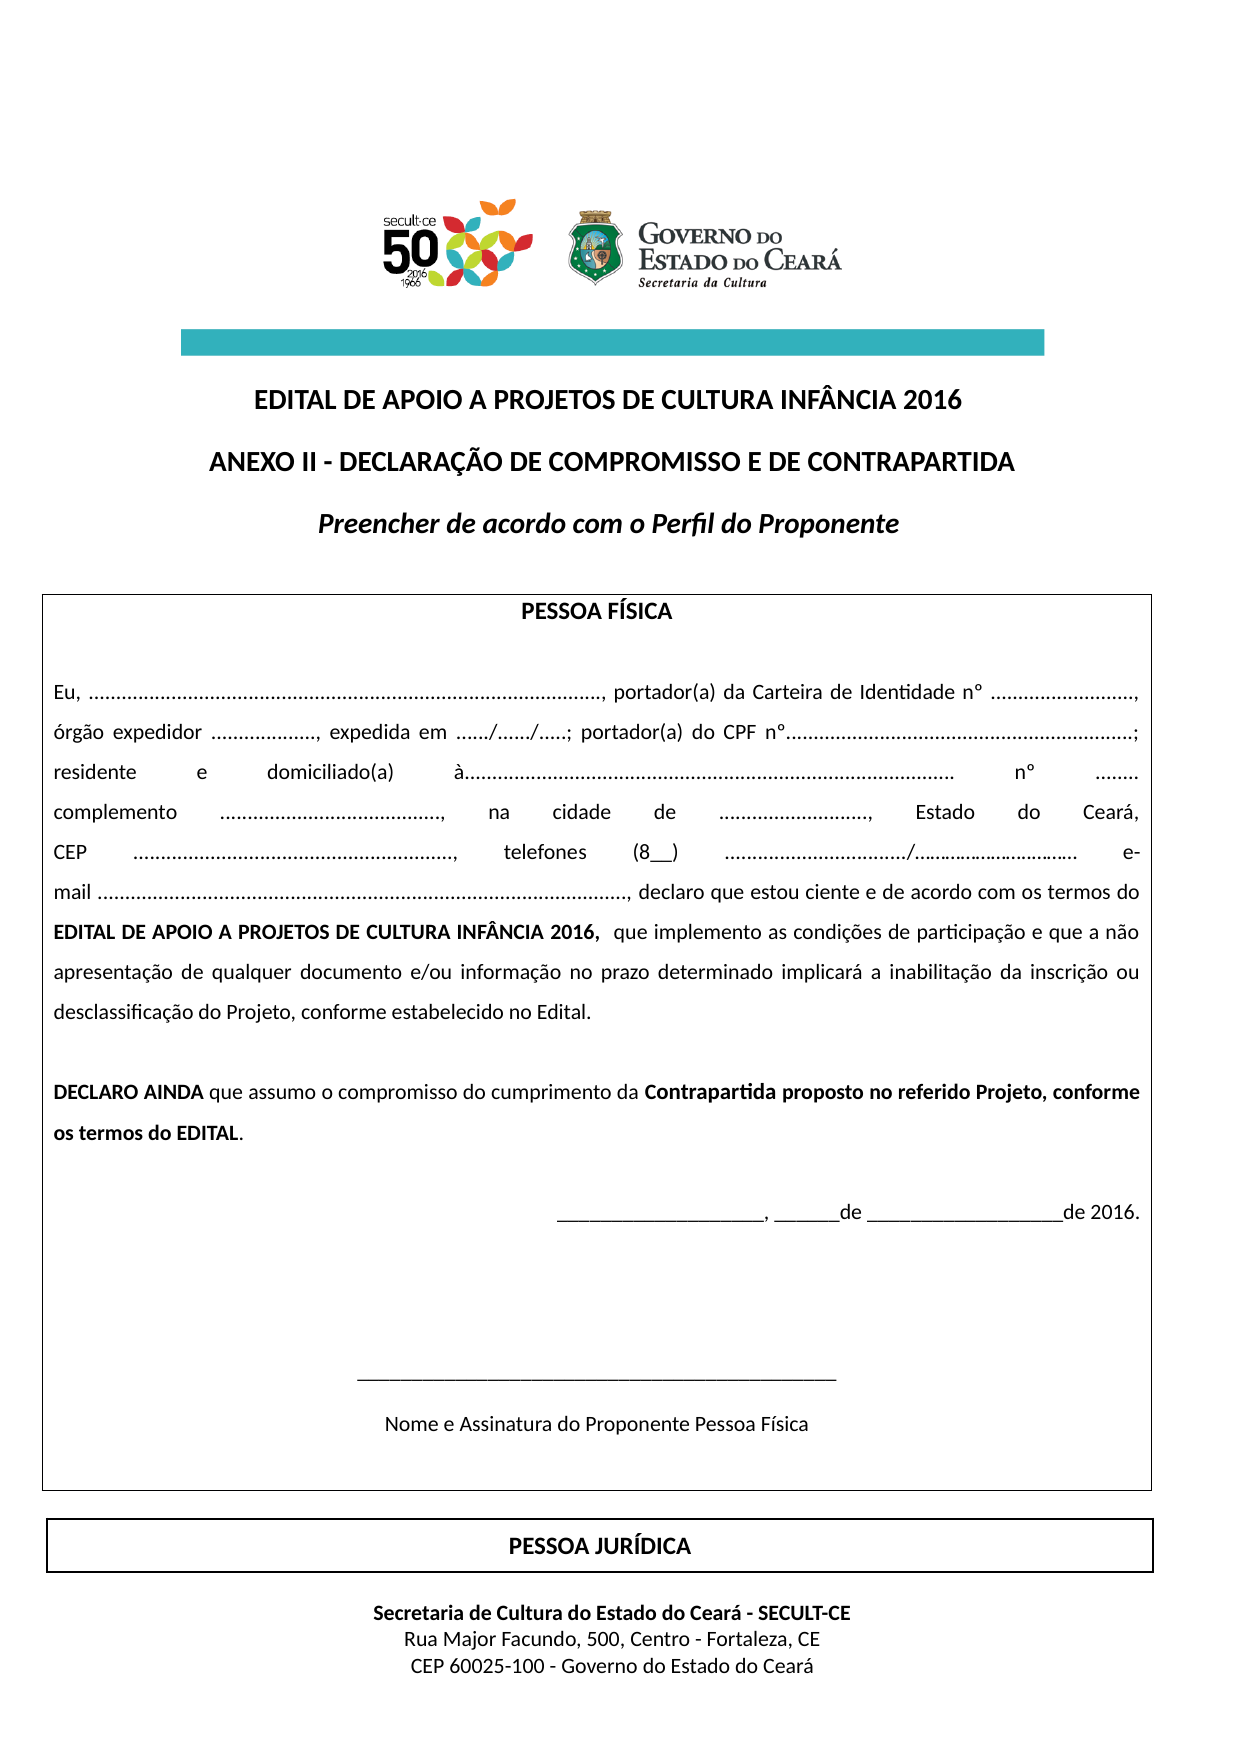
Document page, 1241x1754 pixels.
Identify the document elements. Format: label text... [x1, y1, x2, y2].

picture [179, 148, 1045, 356]
text ANEXO II - DECLARAÇÃO DE COMPROMISSO E DE CONTRAPARTIDA [59, 443, 1165, 479]
text EDITAL DE APOIO A PROJETOS DE CULTURA INFÂNCIA 2016 [60, 381, 1156, 443]
text Preencher de acordo com o Perfil do Proponente [59, 505, 1165, 541]
table_header PESSOA FÍSICA Eu, ............................................................................................., portador(a) da Carteira de Identidade nº .........................., órgão expedidor ..................., expedida em ....../....../.....; portador(a) do CPF nº...............................................................; residente e domiciliado(a) à......................................................................................... nº ........ complemento ........................................, na cidade de ..........................., Estado do Ceará, CEP .........................................................., telefones (8__) ................................./…………………..……… e-mail ................................................................................................, declaro que estou ciente e de acordo com os termos do EDITAL DE APOIO A PROJETOS DE CULTURA INFÂNCIA 2016, que implemento as condições de participação e que a não apresentação de qualquer documento e/ou informação no prazo determinado implicará a inabilitação da inscrição ou desclassificação do Projeto, conforme estabelecido no Edital. DECLARO AINDA que assumo o compromisso do cumprimento da Contrapartida proposto no referido Projeto, conforme os termos do EDITAL. ___________________, ______de __________________de 2016. ____________________________________________ Nome e Assinatura do Proponente Pessoa Física [43, 595, 1151, 1490]
table_header PESSOA JURÍDICA [48, 1520, 1152, 1571]
